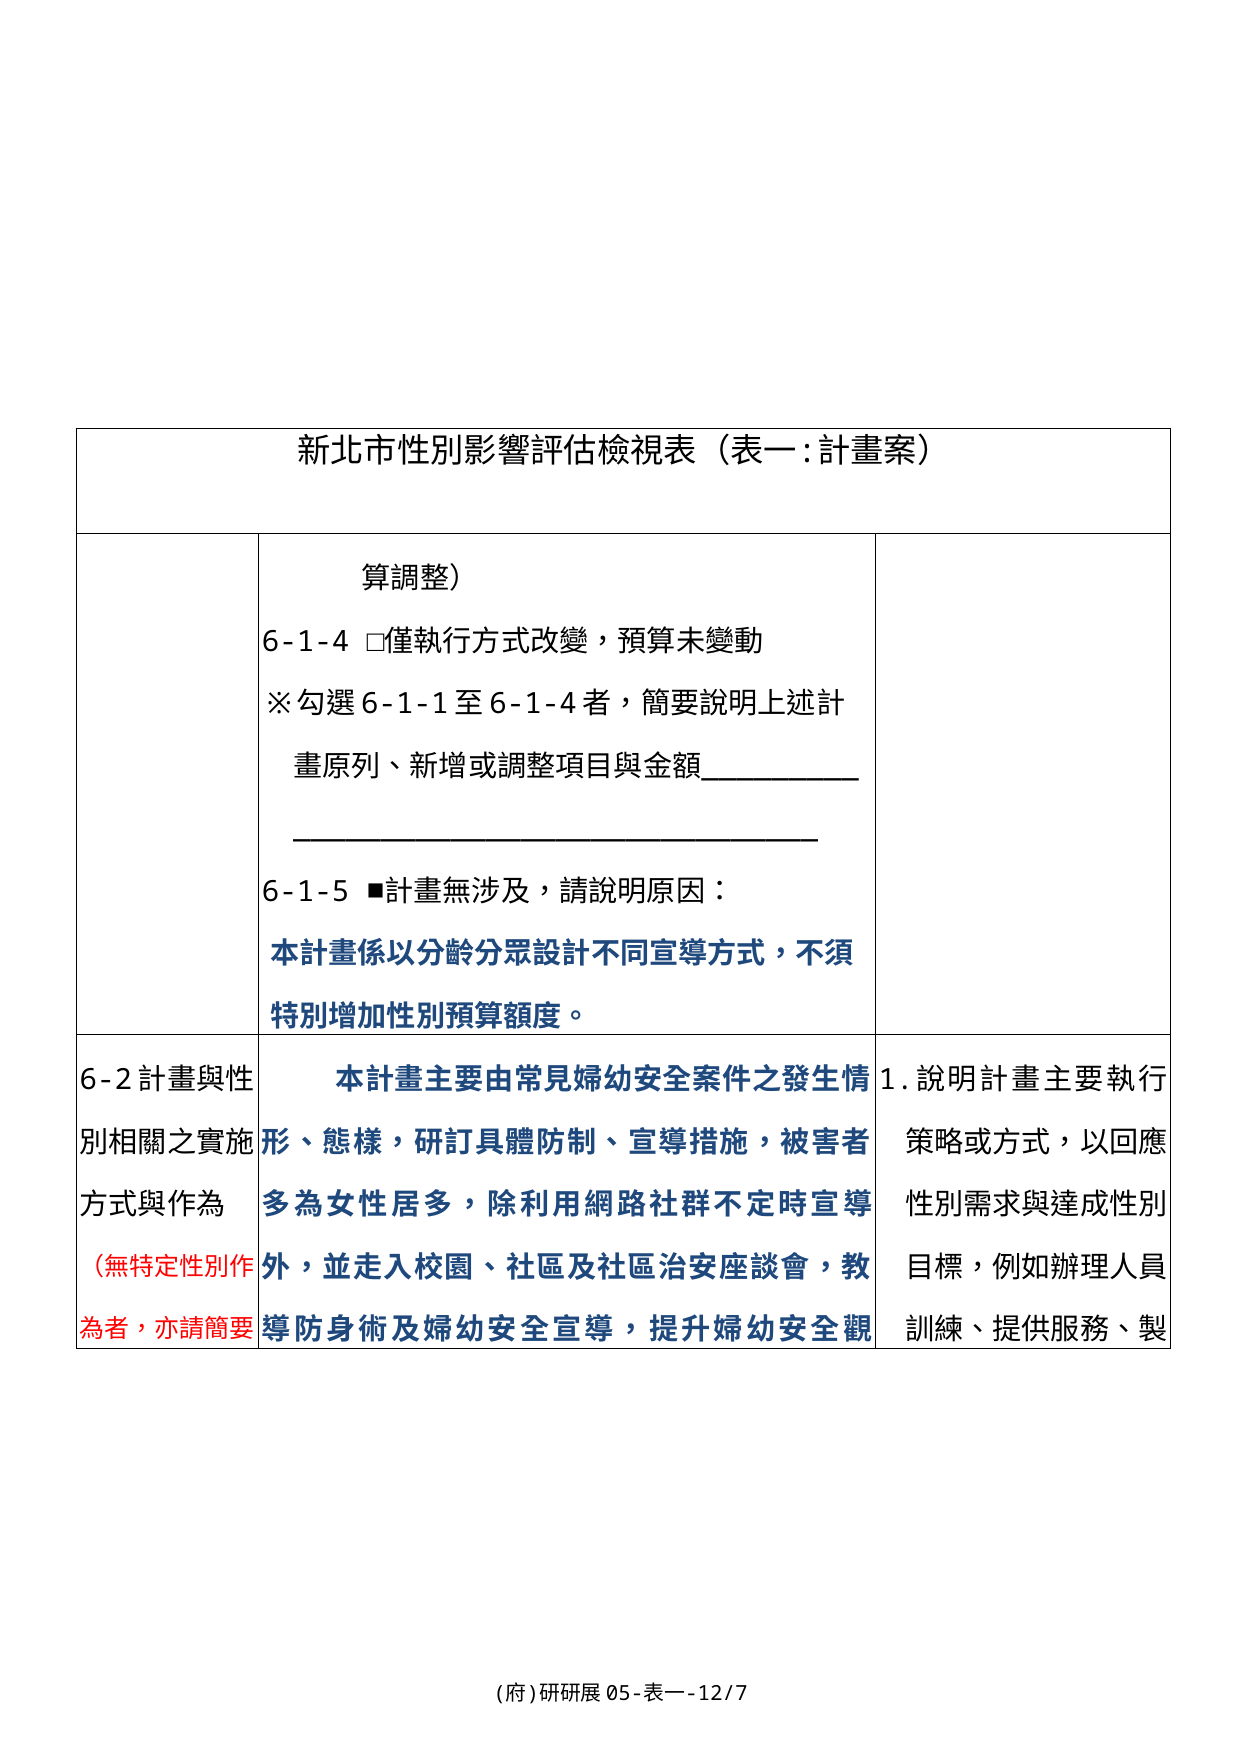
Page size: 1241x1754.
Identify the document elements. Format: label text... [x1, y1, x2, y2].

table_cell 算調整） 6-1-4 □僅執行方式改變，預算未變動 ※勾選6-1-1至6-1-4者，簡要說明上述計畫原列、新增或調整項目與金額_______________________________________ 6-1-5 ■計畫無涉及，請說明原因： 本計畫係以分齡分眾設計不同宣導方式，不須特別增加性別預算額度。 [259, 534, 875, 1034]
table_cell 1.說明計畫主要執行策略或方式，以回應性別需求與達成性別目標，例如辦理人員訓練、提供服務、製 [876, 1035, 1170, 1348]
table_cell 6-2計畫與性別相關之實施方式與作為（無特定性別作為者，亦請簡要 [77, 1035, 258, 1348]
table_cell [876, 534, 1170, 1034]
table_cell [77, 534, 258, 1034]
table_cell 本計畫主要由常見婦幼安全案件之發生情形、態樣，研訂具體防制、宣導措施，被害者多為女性居多，除利用網路社群不定時宣導外，並走入校園、社區及社區治安座談會，教導防身術及婦幼安全宣導，提升婦幼安全觀 [259, 1035, 875, 1348]
table_header 新北市性別影響評估檢視表（表一:計畫案） [77, 429, 1170, 533]
